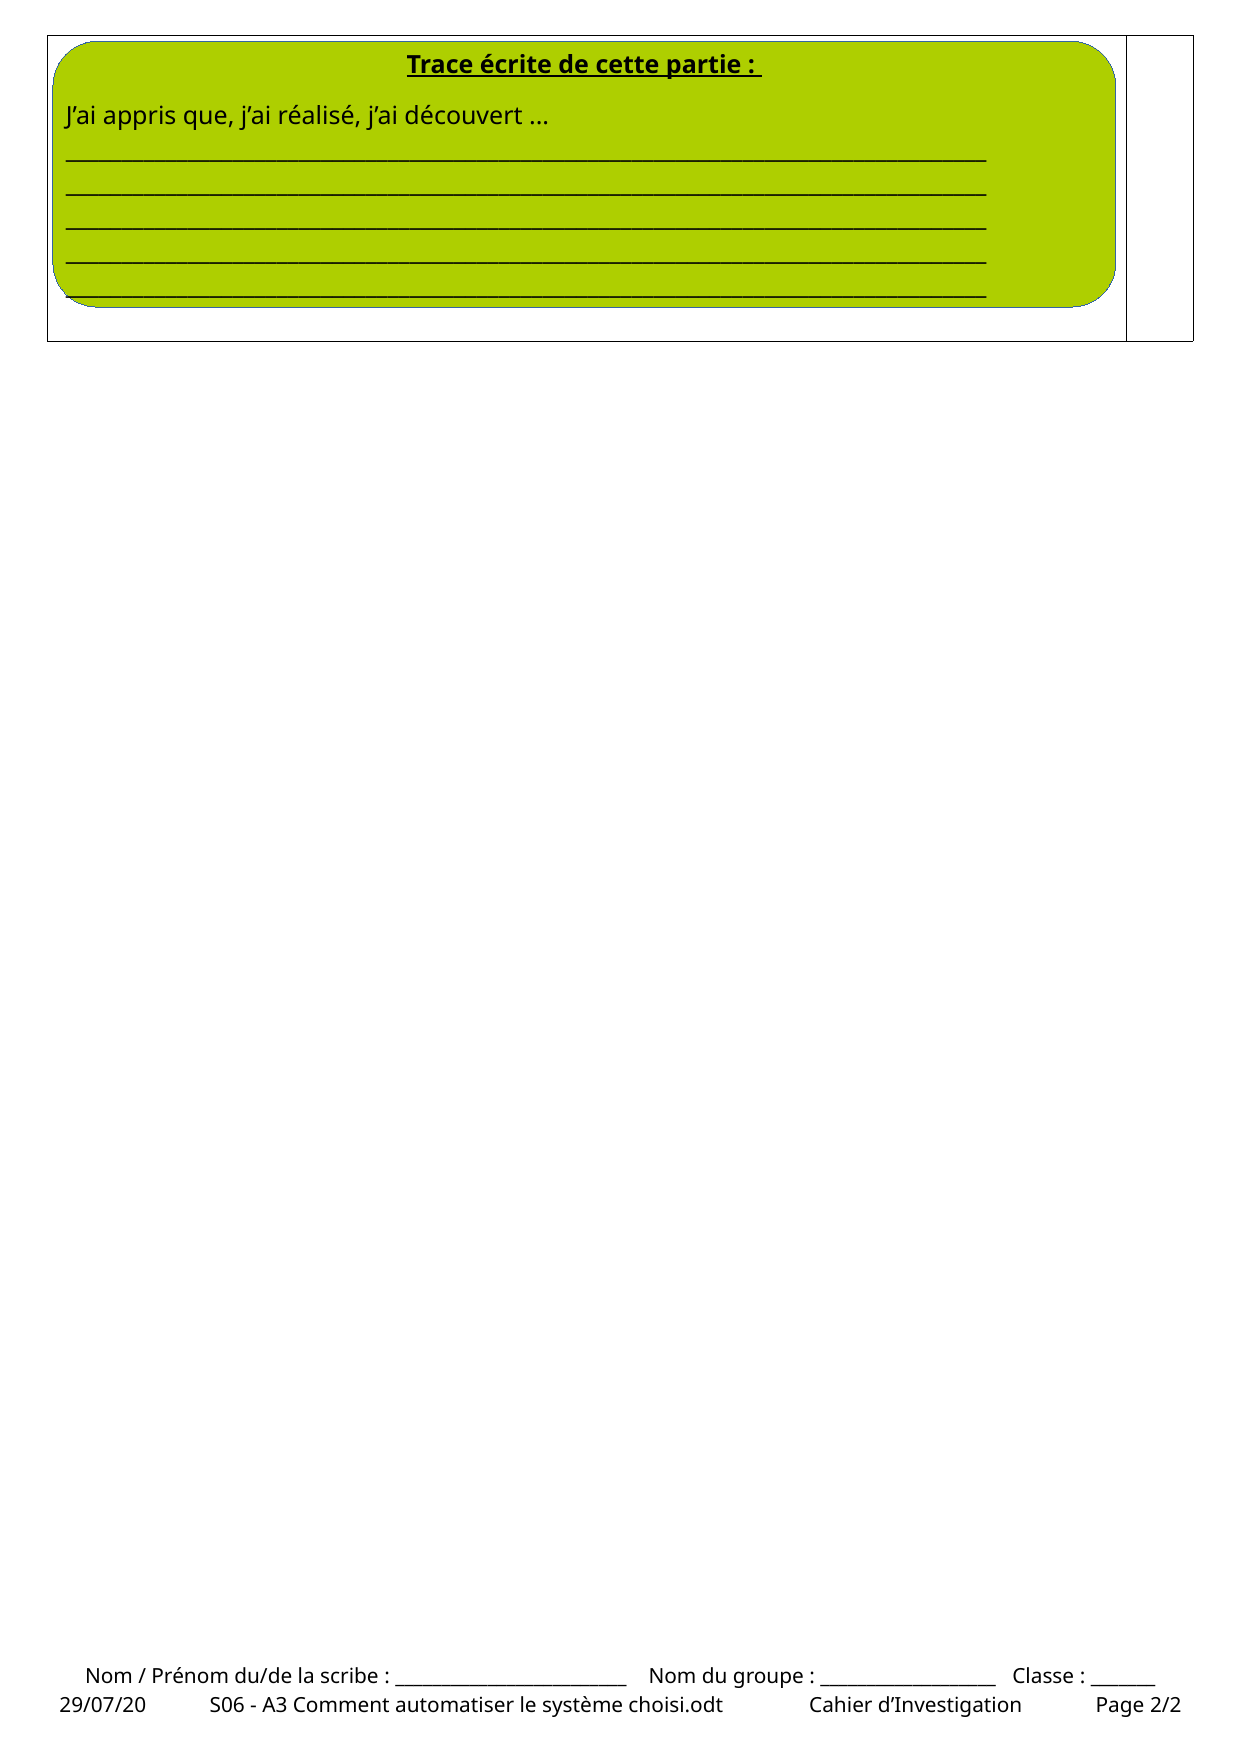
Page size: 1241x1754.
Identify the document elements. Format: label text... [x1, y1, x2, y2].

table_cell 1°) Situation déclenchante (durée : 5 minutes) Vous venez lors de l’activité précédente de choisir les types de lampes pour chacun des 2 usages prévus (pour les tunnels de la ville et pour les espaces piétons) . Les réverbères et autres système de maintien des lampes avaient précédemment été aussi choisis. Vous êtes prêts à lancer les commandes afin de démarrer ensuite les chantiers. Cependant, il reste une chose importante à effectuer : développer les programmes et les systèmes automatisés qui vont piloter les éclairages. Vous allez donc changer de rôle pour cette activité : vous ne serez plus des élus du Conseil Municipal mais des techniciens du Pôle Voirie spécialisés dans la partie automatisation des systèmes d’éclairage. Votre mission est simple : créer des prototypes fonctionnels des systèmes d’éclairage afin de les montrer aux élus. Vous trouverez dans les fiches ressource prévues à cet effet les cahiers des charges de chaque système prévu pour chaque situation. Bon travail ! 2°) Organisation du travail (durée : 5 minutes) Afin de mener à bien vos missions, vous allez vous répartir le travail en 2 équipes : - Chaque équipe sera en charge d’une situation différente - Chaque équipe travaillera sur un ordinateur différent - Vous devrez vous partager le matériel Arduino et Grove pour travailler - Chaque équipe aura à produire un algorithme (sur la fiche ressource) ainsi qu’un programme sur mBlock - Les fiches ressource seront rendues avec cette fiche d’activité et une copie de chaque programme sera enregistrée dans le lecteur Commun_Elèves de ta classe. Veillez à bien les enregistrer souvent dans votre Espace_Individuel et à les nommer correctement. 3°) Mise au travail (durée : 90 minutes) Chaque demi-groupe formé de 2 à 3 élèves doit travailler sur sa situation. Il utilise sa fiche ressource pour rédiger l’algorithme et l’ordinateur pour créer le programme sur mBlock. Vous pouvez faire appel au professeur ou à un membre de l’autre demi-groupe si vous êtes bloqué. [48, 36, 1126, 341]
table_cell [1127, 36, 1193, 341]
